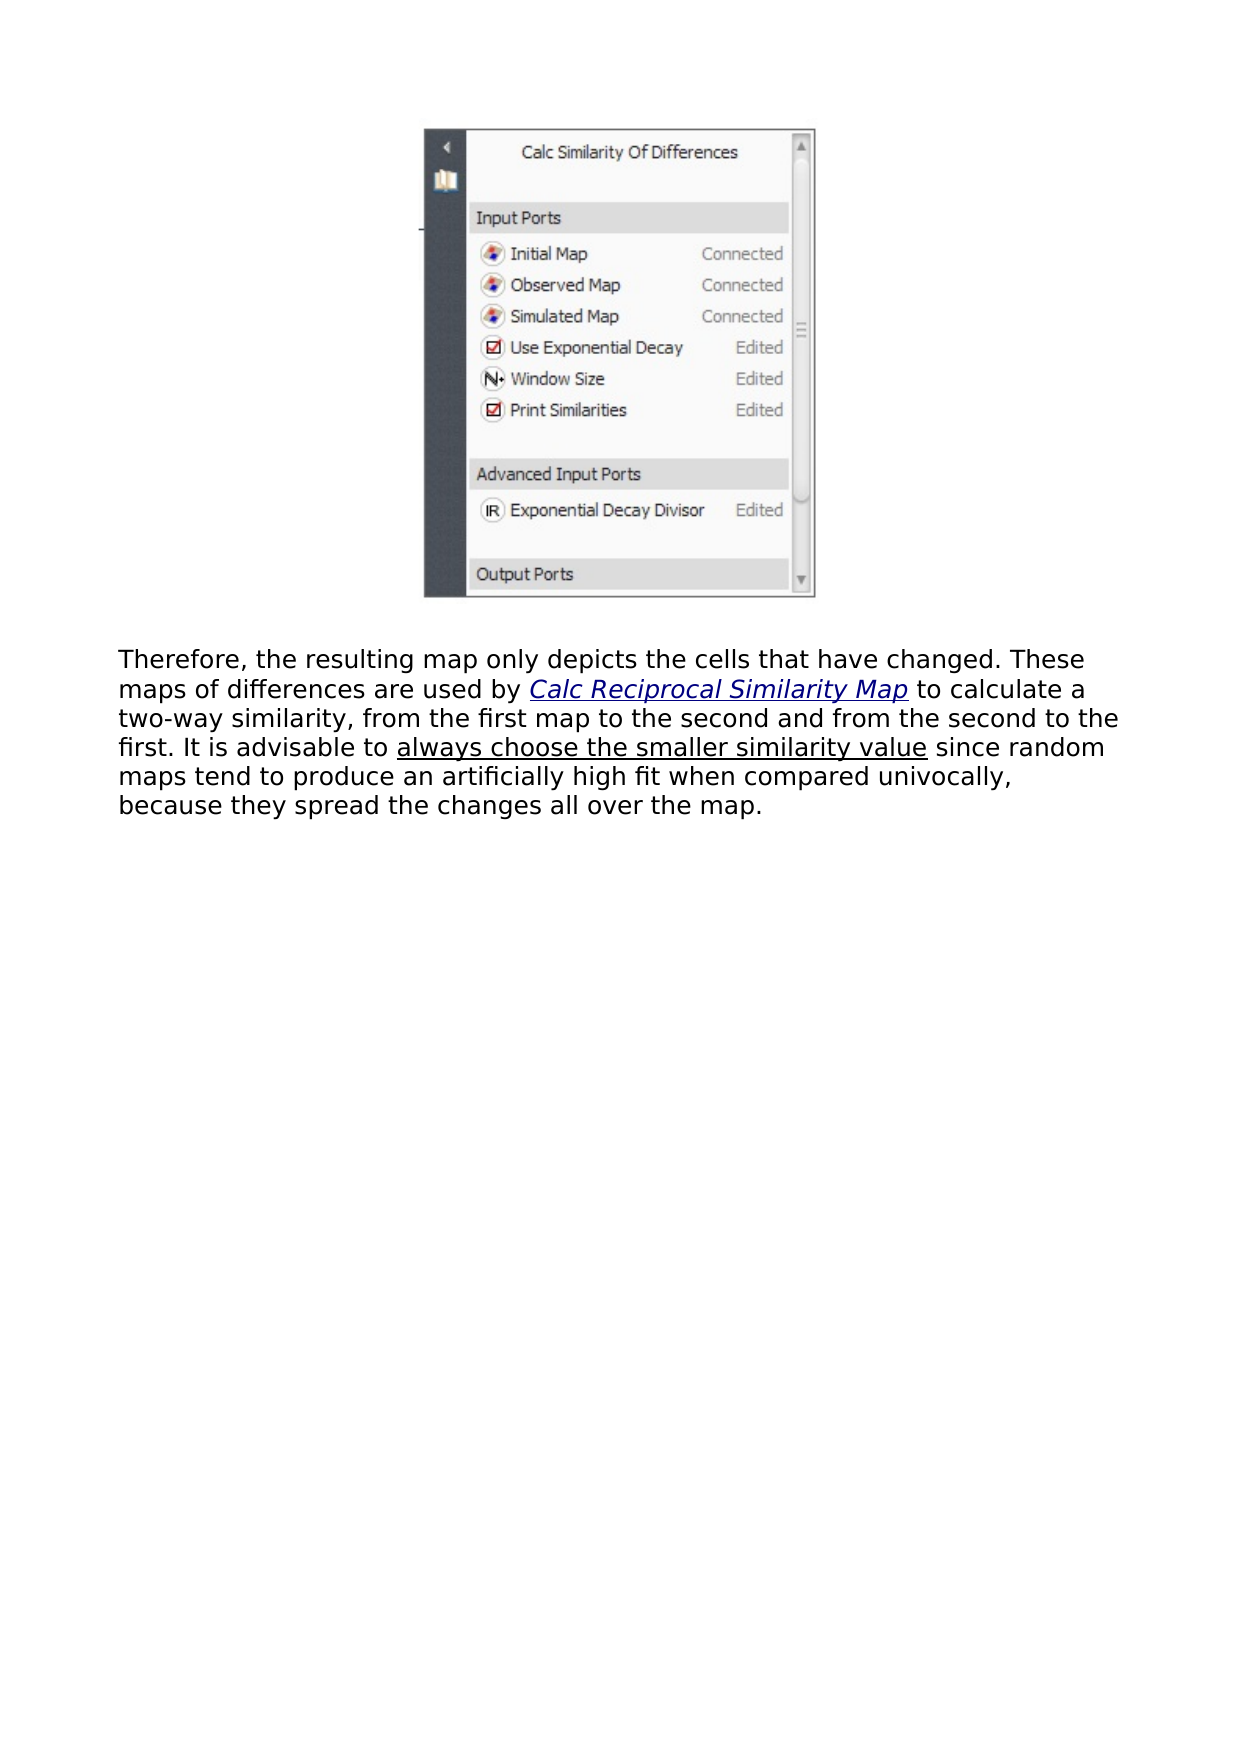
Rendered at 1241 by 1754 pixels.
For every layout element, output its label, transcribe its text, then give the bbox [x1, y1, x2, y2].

picture [418, 118, 822, 604]
text Therefore, the resulting map only depicts the cells that have changed. These maps of differences are used by Calc Reciprocal Similarity Map to calculate a two-way similarity, from the first map to the second and from the second to the first. It is advisable to always choose the smaller similarity value since random maps tend to produce an artificially high fit when compared univocally, because they spread the changes all over the map. [118, 646, 1122, 821]
